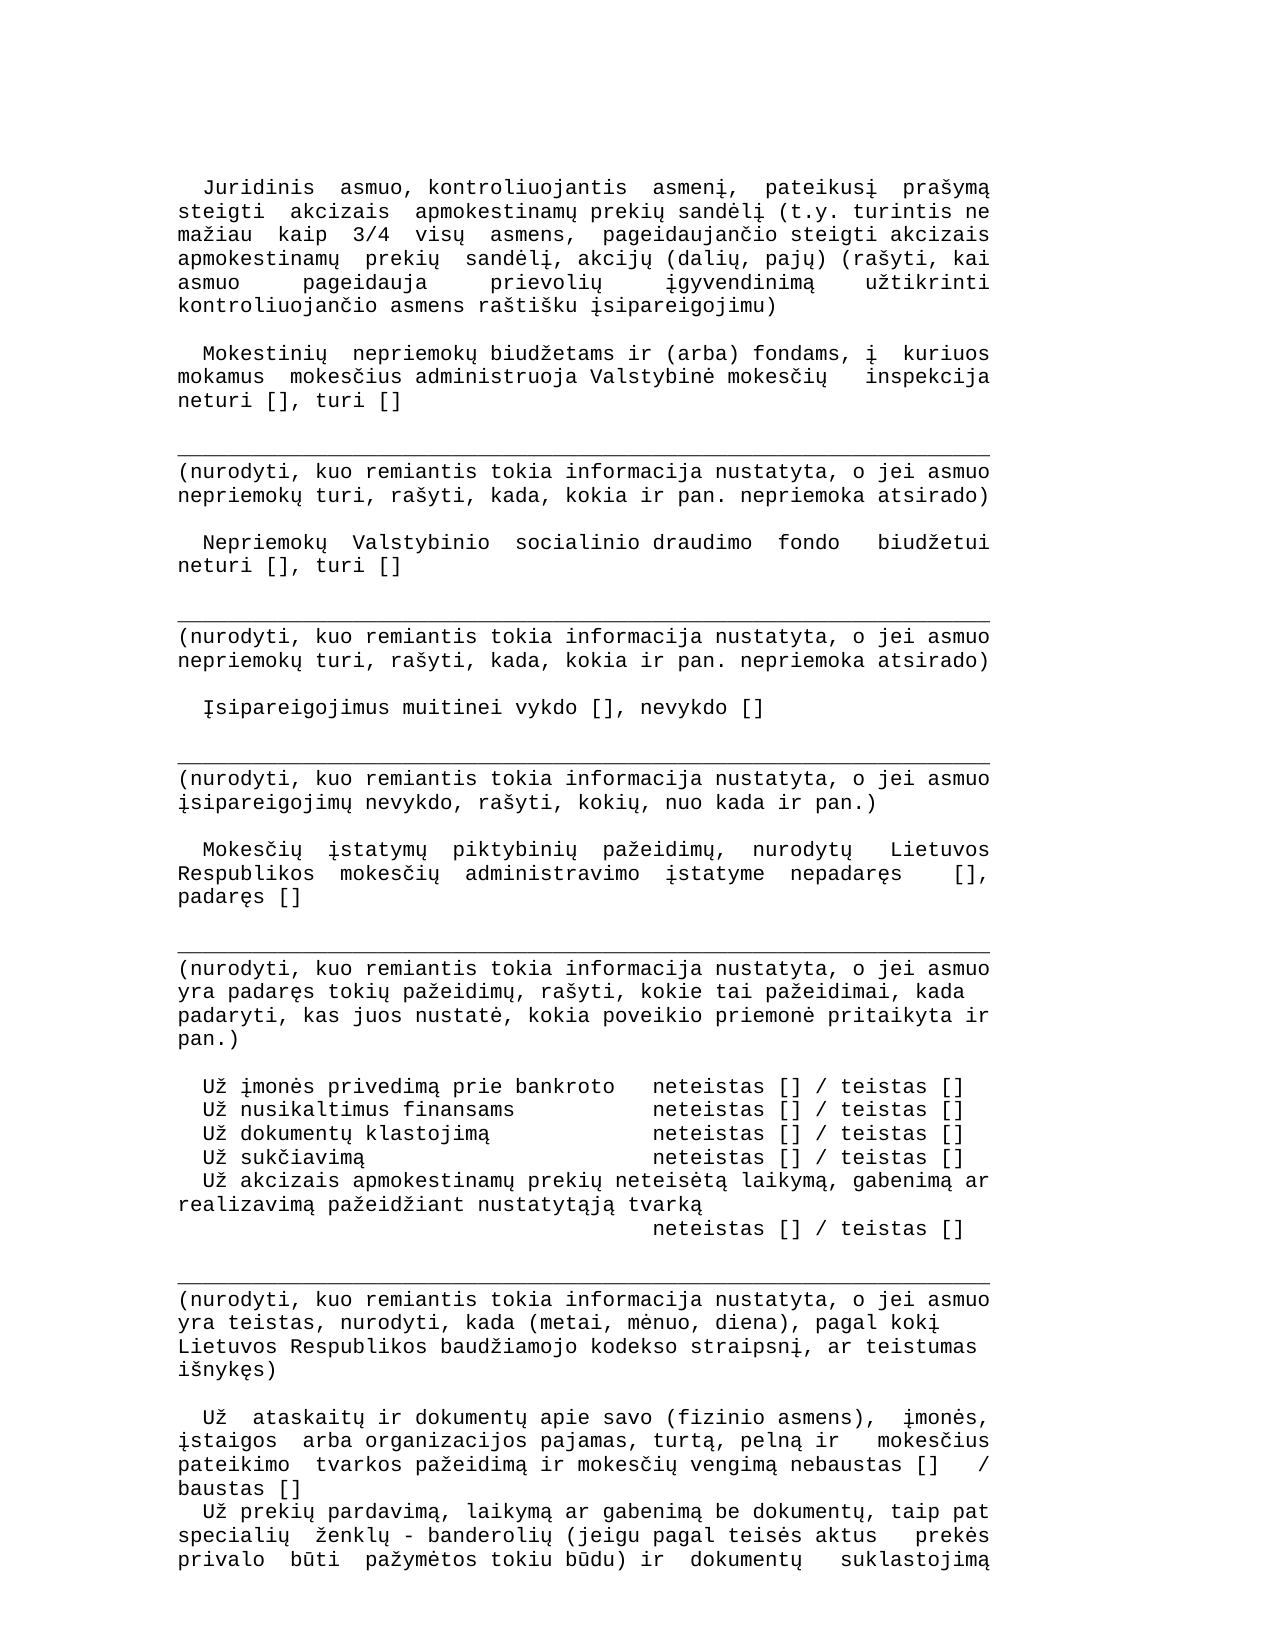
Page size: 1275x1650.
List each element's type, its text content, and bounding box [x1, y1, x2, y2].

text Nepriemokų Valstybinio socialinio draudimo fondo biudžetui [177, 532, 1216, 556]
text (nurodyti, kuo remiantis tokia informacija nustatyta, o jei asmuo [177, 1288, 1216, 1312]
text nepriemokų turi, rašyti, kada, kokia ir pan. nepriemoka atsirado) [177, 484, 1216, 508]
text Juridinis asmuo, kontroliuojantis asmenį, pateikusį prašymą [177, 177, 1216, 201]
text Už ataskaitų ir dokumentų apie savo (fizinio asmens), įmonės, [177, 1407, 1216, 1430]
text kontroliuojančio asmens raštišku įsipareigojimu) [177, 295, 1216, 319]
text pan.) [177, 1028, 1216, 1052]
text Už prekių pardavimą, laikymą ar gabenimą be dokumentų, taip pat [177, 1501, 1216, 1525]
text _________________________________________________________________ [177, 1265, 1216, 1288]
text Lietuvos Respublikos baudžiamojo kodekso straipsnį, ar teistumas [177, 1336, 1216, 1359]
text Mokesčių įstatymų piktybinių pažeidimų, nurodytų Lietuvos [177, 839, 1216, 863]
text neturi [], turi [] [177, 390, 1216, 414]
text įstaigos arba organizacijos pajamas, turtą, pelną ir mokesčius [177, 1430, 1216, 1454]
text išnykęs) [177, 1359, 1216, 1383]
text yra teistas, nurodyti, kada (metai, mėnuo, diena), pagal kokį [177, 1312, 1216, 1336]
text Respublikos mokesčių administravimo įstatyme nepadaręs [], [177, 863, 1216, 887]
text Už įmonės privedimą prie bankroto neteistas [] / teistas [] [177, 1076, 1216, 1099]
text _________________________________________________________________ [177, 934, 1216, 957]
text pateikimo tvarkos pažeidimą ir mokesčių vengimą nebaustas [] / [177, 1454, 1216, 1478]
text yra padaręs tokių pažeidimų, rašyti, kokie tai pažeidimai, kada [177, 981, 1216, 1005]
text baustas [] [177, 1478, 1216, 1501]
text Įsipareigojimus muitinei vykdo [], nevykdo [] [177, 697, 1216, 721]
text Mokestinių nepriemokų biudžetams ir (arba) fondams, į kuriuos [177, 343, 1216, 366]
text apmokestinamų prekių sandėlį, akcijų (dalių, pajų) (rašyti, kai [177, 248, 1216, 272]
text _________________________________________________________________ [177, 437, 1216, 461]
text neteistas [] / teistas [] [177, 1218, 1216, 1241]
text steigti akcizais apmokestinamų prekių sandėlį (t.y. turintis ne [177, 201, 1216, 224]
text (nurodyti, kuo remiantis tokia informacija nustatyta, o jei asmuo [177, 957, 1216, 981]
text Už dokumentų klastojimą neteistas [] / teistas [] [177, 1123, 1216, 1147]
text Už akcizais apmokestinamų prekių neteisėtą laikymą, gabenimą ar [177, 1170, 1216, 1194]
text įsipareigojimų nevykdo, rašyti, kokių, nuo kada ir pan.) [177, 792, 1216, 816]
text nepriemokų turi, rašyti, kada, kokia ir pan. nepriemoka atsirado) [177, 650, 1216, 674]
text (nurodyti, kuo remiantis tokia informacija nustatyta, o jei asmuo [177, 768, 1216, 792]
text padaręs [] [177, 887, 1216, 910]
text realizavimą pažeidžiant nustatytąją tvarką [177, 1194, 1216, 1218]
text mokamus mokesčius administruoja Valstybinė mokesčių inspekcija [177, 366, 1216, 390]
text Už sukčiavimą neteistas [] / teistas [] [177, 1147, 1216, 1170]
text _________________________________________________________________ [177, 745, 1216, 768]
text padaryti, kas juos nustatė, kokia poveikio priemonė pritaikyta ir [177, 1005, 1216, 1028]
text asmuo pageidauja prievolių įgyvendinimą užtikrinti [177, 272, 1216, 295]
text neturi [], turi [] [177, 556, 1216, 579]
text (nurodyti, kuo remiantis tokia informacija nustatyta, o jei asmuo [177, 626, 1216, 650]
text specialių ženklų - banderolių (jeigu pagal teisės aktus prekės [177, 1525, 1216, 1549]
text Už nusikaltimus finansams neteistas [] / teistas [] [177, 1099, 1216, 1123]
text _________________________________________________________________ [177, 603, 1216, 626]
text privalo būti pažymėtos tokiu būdu) ir dokumentų suklastojimą [177, 1549, 1216, 1572]
text (nurodyti, kuo remiantis tokia informacija nustatyta, o jei asmuo [177, 461, 1216, 484]
text mažiau kaip 3/4 visų asmens, pageidaujančio steigti akcizais [177, 224, 1216, 248]
